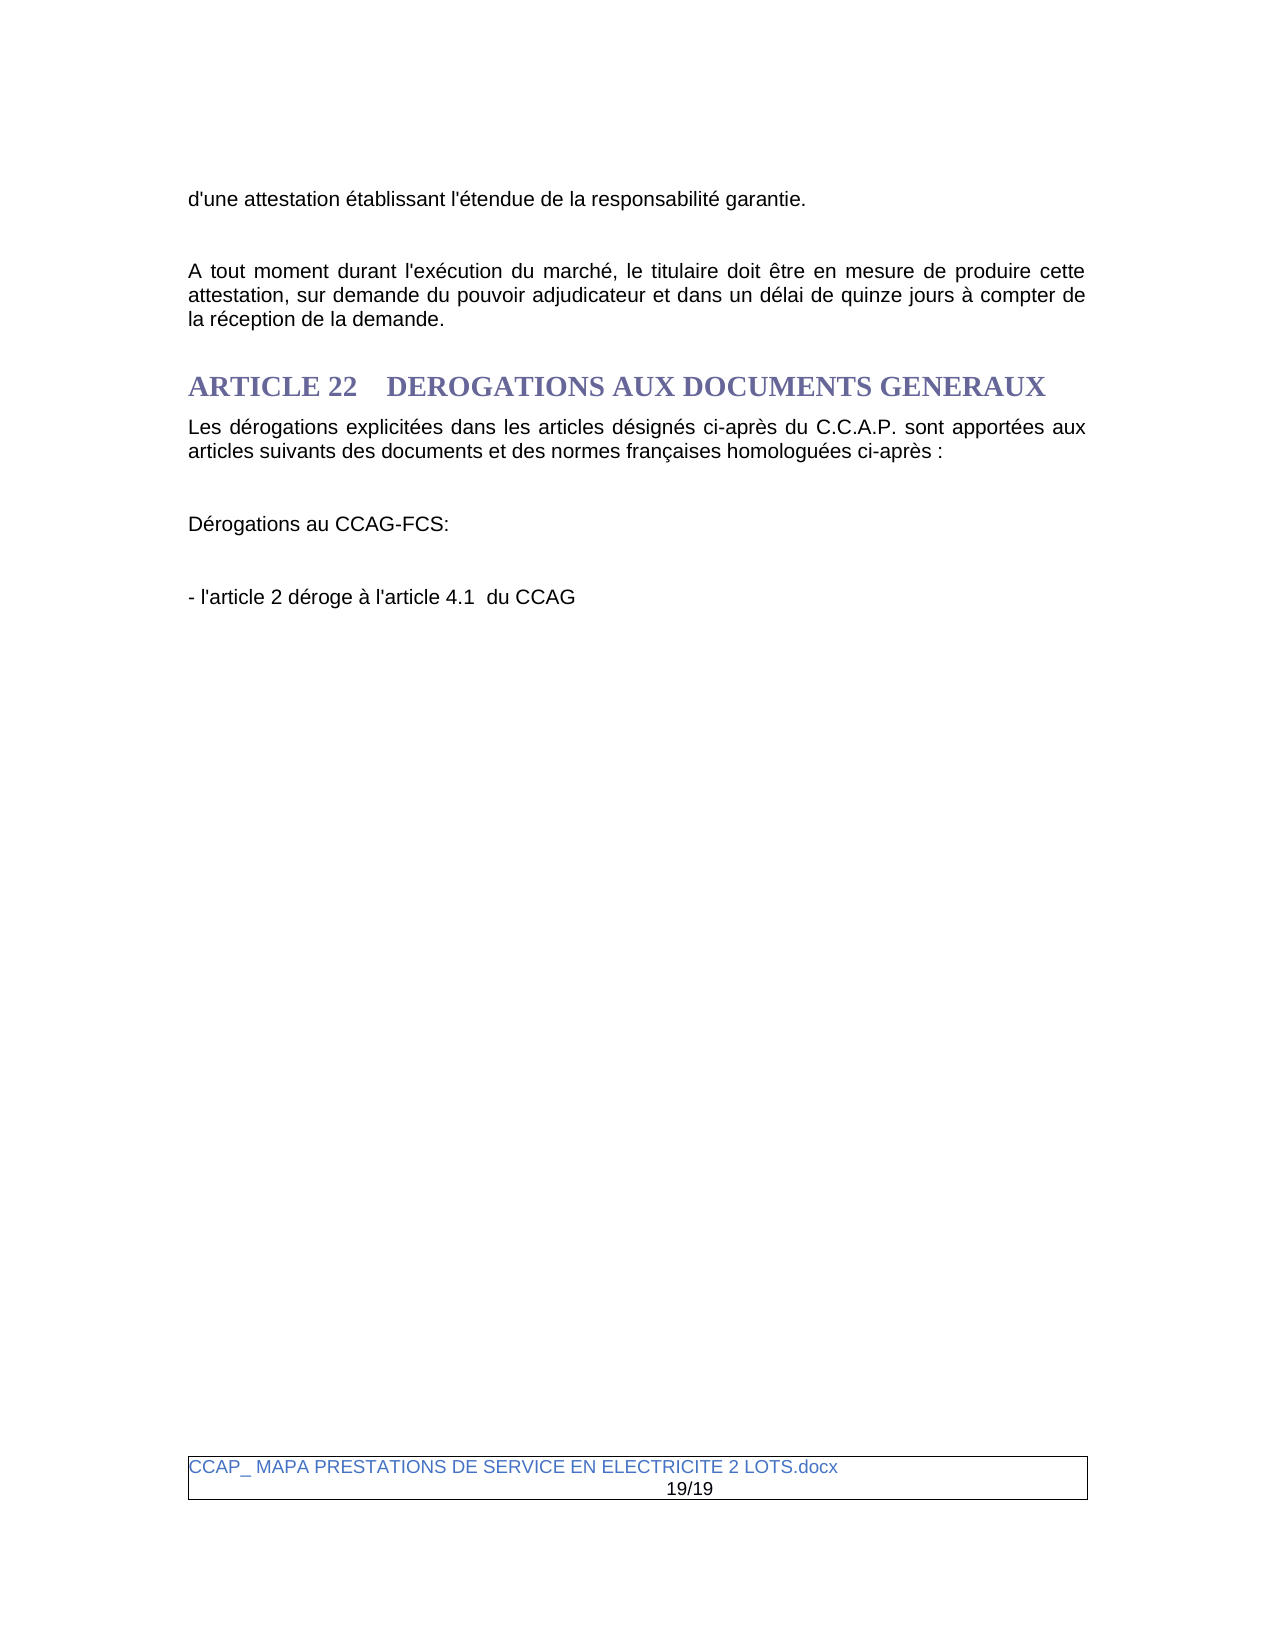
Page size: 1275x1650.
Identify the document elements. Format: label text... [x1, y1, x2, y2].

subtitle ARTICLE 22 DEROGATIONS AUX DOCUMENTS GENERAUX [188, 369, 1087, 402]
list A tout moment durant l'exécution du marché, le titulaire doit être en mesure de produire cette attestation, sur demande du pouvoir adjudicateur et dans un délai de quinze jours à compter de la réception de la demande. [188, 259, 1087, 331]
list Les dérogations explicitées dans les articles désignés ci-après du C.C.A.P. sont apportées aux articles suivants des documents et des normes françaises homologuées ci-après : [188, 415, 1087, 463]
list d'une attestation établissant l'étendue de la responsabilité garantie. [188, 186, 1087, 210]
list Dérogations au CCAG-FCS: [188, 512, 1087, 536]
list - l'article 2 déroge à l'article 4.1 du CCAG [188, 584, 1087, 608]
